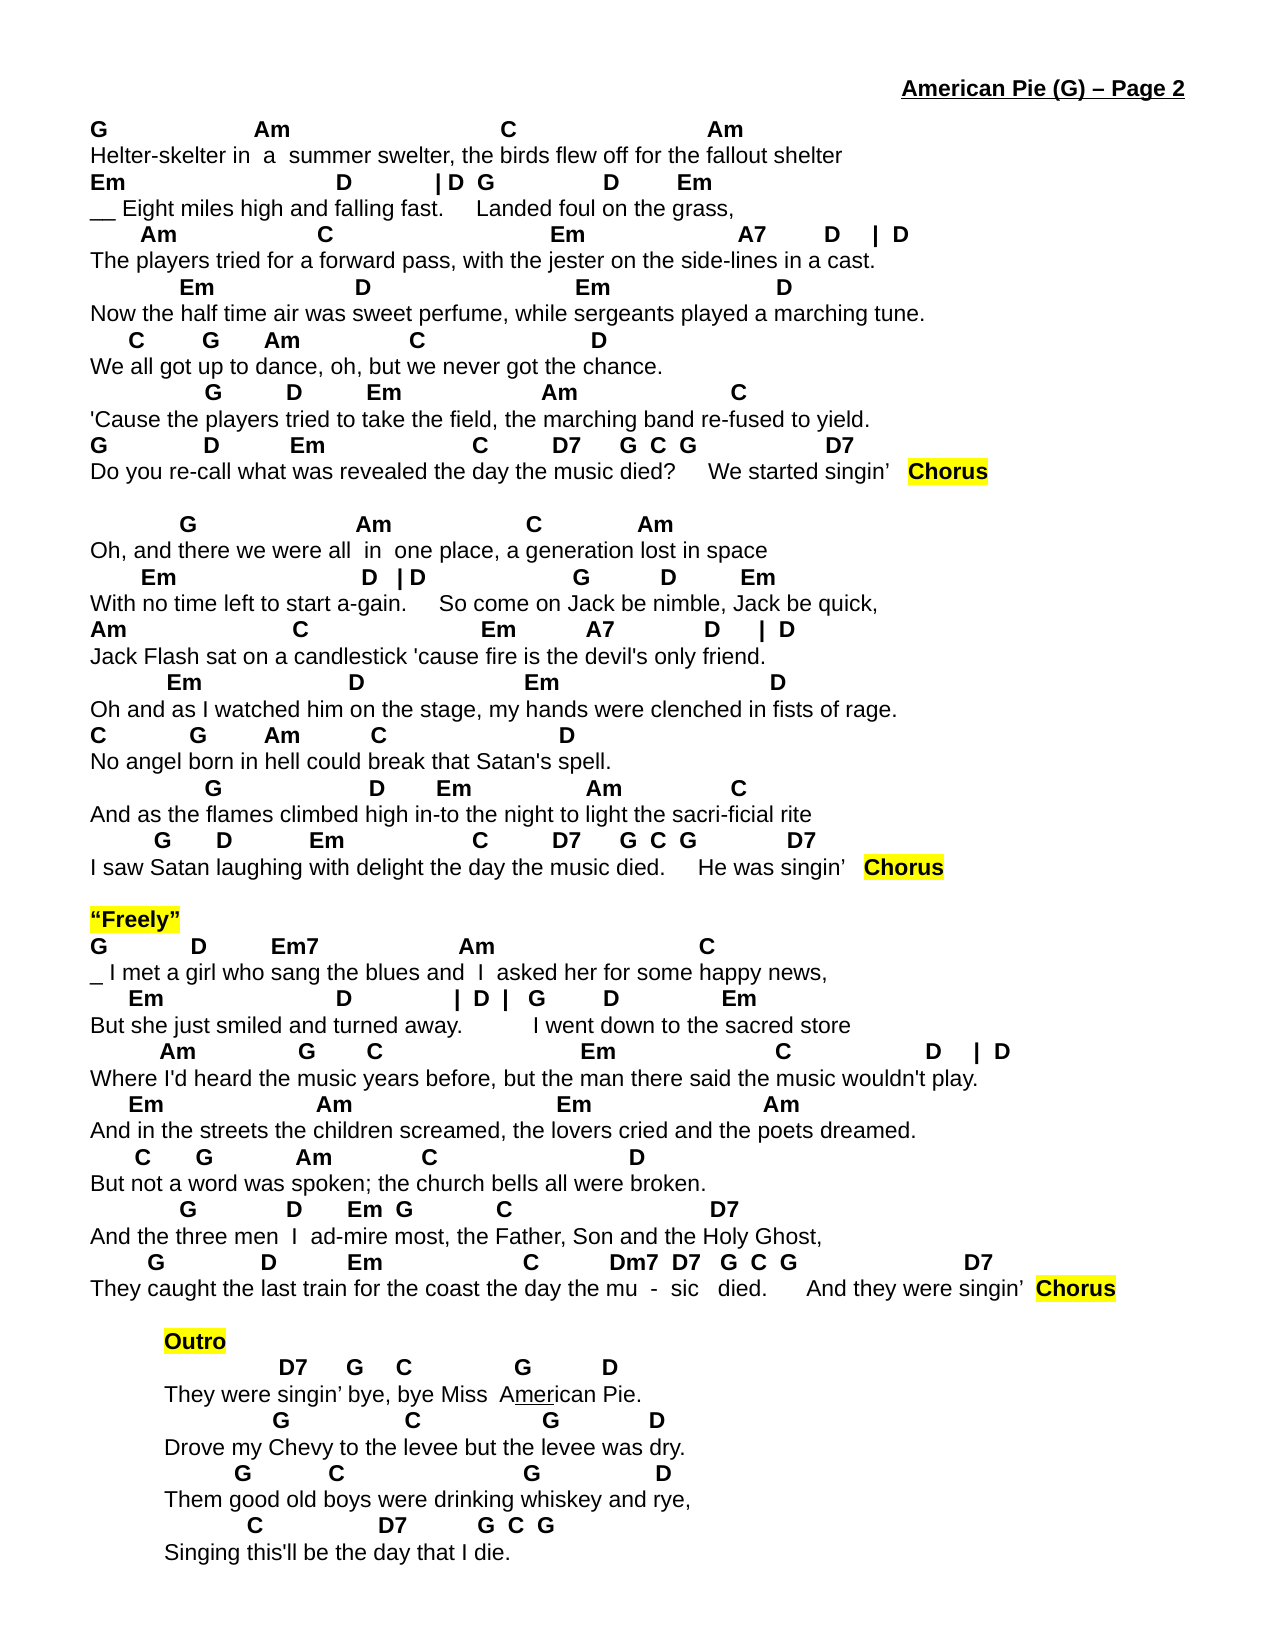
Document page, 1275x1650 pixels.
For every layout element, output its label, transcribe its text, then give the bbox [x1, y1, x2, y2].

text G D Em7 Am C [90, 933, 1185, 959]
text With no time left to start a-gain. So come on Jack be nimble, Jack be quick, [90, 590, 1185, 616]
text Helter-skelter in a summer swelter, the birds flew off for the fallout shelter [90, 142, 1185, 168]
text G Am C Am [90, 511, 1185, 537]
text But not a word was spoken; the church bells all were broken. [90, 1170, 1185, 1196]
text They were singin’ bye, bye Miss American Pie. [164, 1381, 1185, 1407]
text Jack Flash sat on a candlestick 'cause fire is the devil's only friend. [90, 643, 1185, 669]
text They caught the last train for the coast the day the mu - sic died. And they were singin’ Chorus [90, 1275, 1185, 1302]
text “Freely” [90, 906, 1185, 933]
text Singing this'll be the day that I die. [164, 1539, 1185, 1565]
text G Am C Am [90, 116, 1185, 142]
text C D7 G C G [164, 1512, 1185, 1539]
text G C G D [164, 1460, 1185, 1486]
text Am C Em A7 D | D [90, 616, 1185, 643]
text Em Am Em Am [90, 1091, 1185, 1117]
text G D Em Am C [90, 379, 1185, 406]
text G C G D [164, 1407, 1185, 1433]
text And in the streets the children screamed, the lovers cried and the poets dreamed. [90, 1117, 1185, 1143]
text Em D | D | G D Em [90, 985, 1185, 1012]
text 'Cause the players tried to take the field, the marching band re-fused to yield. [90, 406, 1185, 432]
text Oh, and there we were all in one place, a generation lost in space [90, 537, 1185, 564]
text Drove my Chevy to the levee but the levee was dry. [164, 1433, 1185, 1460]
text We all got up to dance, oh, but we never got the chance. [90, 353, 1185, 379]
text And the three men I ad-mire most, the Father, Son and the Holy Ghost, [90, 1223, 1185, 1249]
text American Pie (G) – Page 2 [90, 75, 1185, 101]
text Them good old boys were drinking whiskey and rye, [164, 1486, 1185, 1512]
text C G Am C D [90, 327, 1185, 353]
text No angel born in hell could break that Satan's spell. [90, 748, 1185, 774]
text And as the flames climbed high in-to the night to light the sacri-ficial rite [90, 801, 1185, 827]
text Em D | D G D Em [90, 564, 1185, 590]
text I saw Satan laughing with delight the day the music died. He was singin’ Chorus [90, 854, 1185, 880]
text G D Em G C D7 [90, 1196, 1185, 1223]
text Do you re-call what was revealed the day the music died? We started singin’ Chorus [90, 458, 1185, 485]
text But she just smiled and turned away. I went down to the sacred store [90, 1012, 1185, 1038]
text _ I met a girl who sang the blues and I asked her for some happy news, [90, 959, 1185, 985]
text Now the half time air was sweet perfume, while sergeants played a marching tune. [90, 300, 1185, 327]
text Am C Em A7 D | D [90, 221, 1185, 247]
text The players tried for a forward pass, with the jester on the side-lines in a cast. [90, 247, 1185, 274]
text G D Em C Dm7 D7 G C G D7 [90, 1249, 1185, 1275]
text Where I'd heard the music years before, but the man there said the music wouldn't play. [90, 1064, 1185, 1091]
text Oh and as I watched him on the stage, my hands were clenched in fists of rage. [90, 696, 1185, 722]
text Em D | D G D Em [90, 168, 1185, 195]
text __ Eight miles high and falling fast. Landed foul on the grass, [90, 195, 1185, 221]
text Em D Em D [90, 669, 1185, 696]
text G D Em C D7 G C G D7 [90, 827, 1185, 854]
text Em D Em D [90, 274, 1185, 300]
text C G Am C D [90, 722, 1185, 748]
text C G Am C D [90, 1143, 1185, 1170]
text G D Em Am C [90, 774, 1185, 801]
text Am G C Em C D | D [90, 1038, 1185, 1064]
text G D Em C D7 G C G D7 [90, 432, 1185, 458]
text D7 G C G D [164, 1354, 1185, 1381]
text Outro [164, 1328, 1185, 1354]
